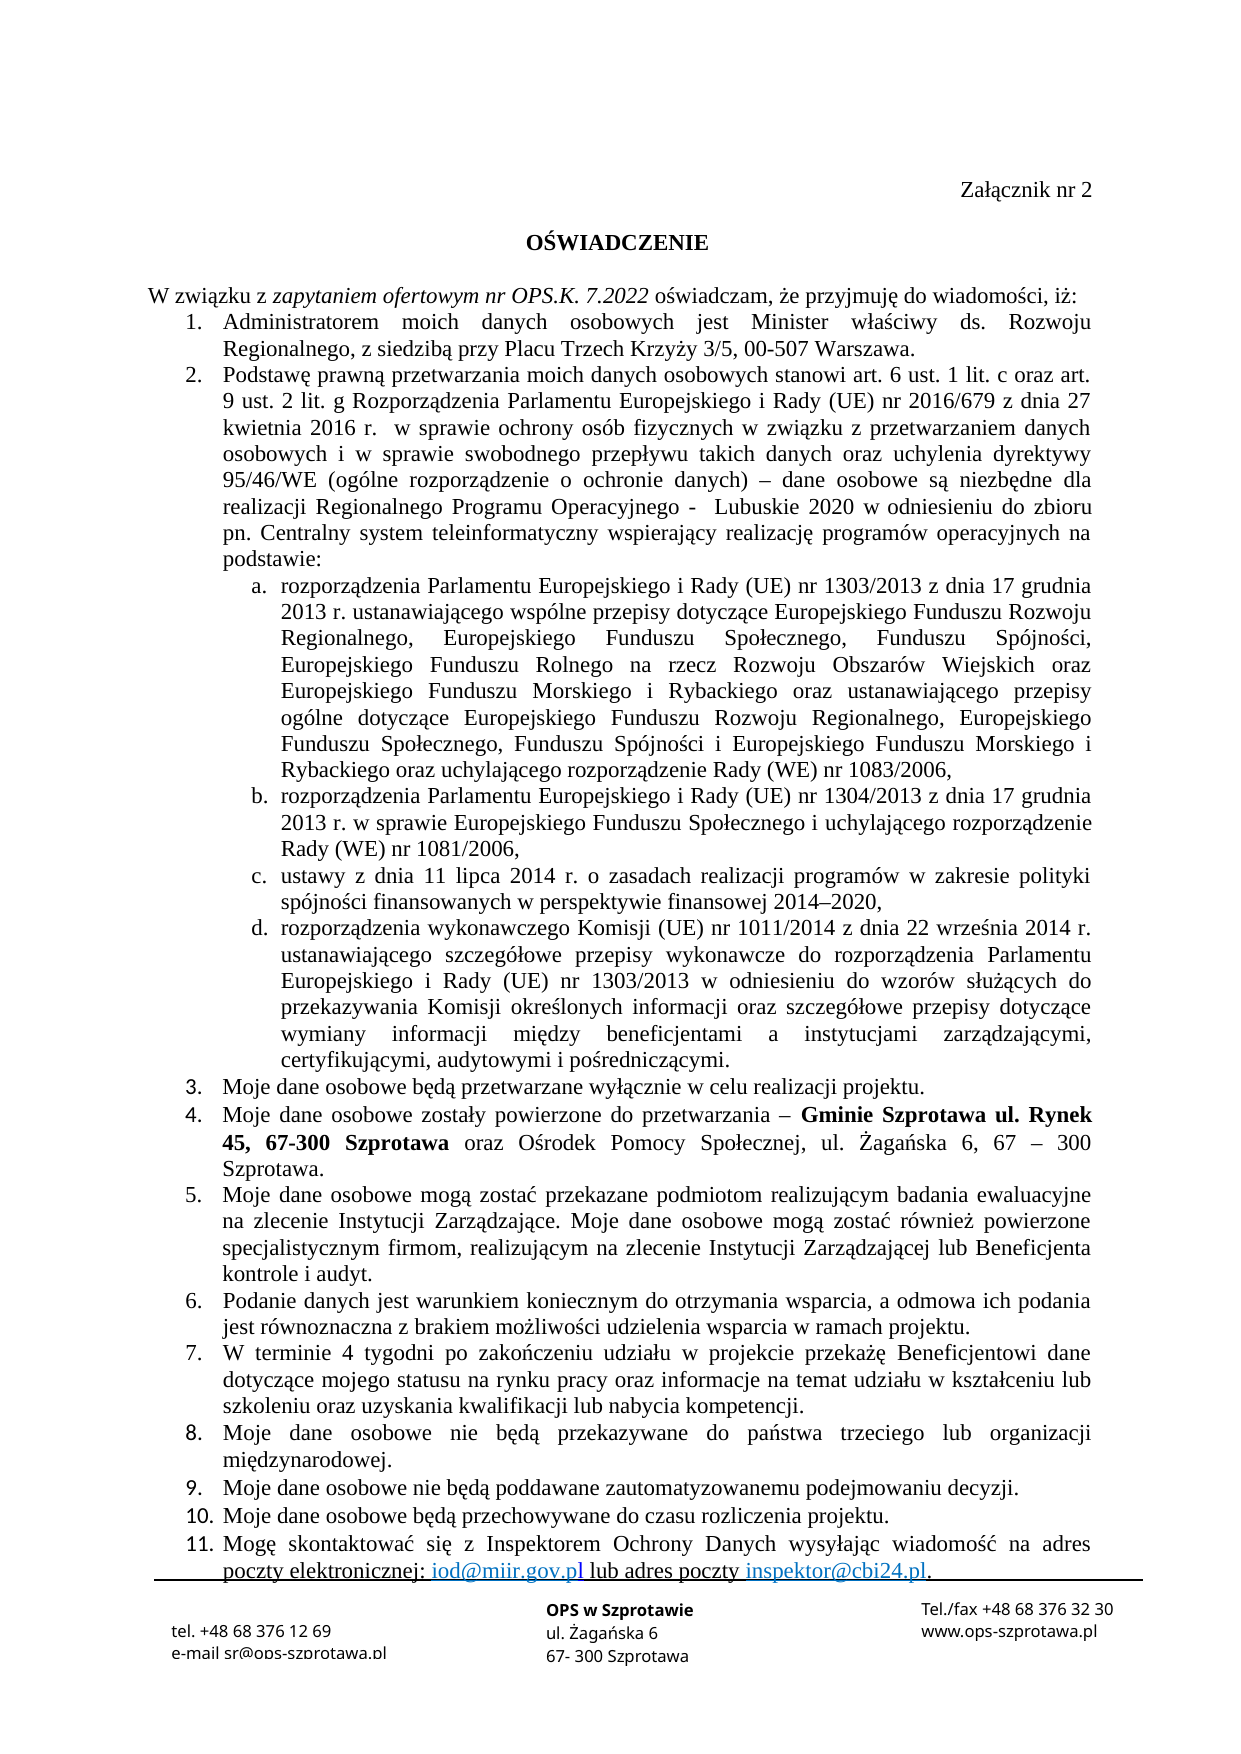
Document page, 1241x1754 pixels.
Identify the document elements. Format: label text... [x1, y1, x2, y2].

list Mogę skontaktować się z Inspektorem Ochrony Danych wysyłając wiadomość na adres poczty elektronicznej: iod@miir.gov.pl lub adres poczty inspektor@cbi24.pl. [185, 1529, 1092, 1579]
list rozporządzenia Parlamentu Europejskiego i Rady (UE) nr 1303/2013 z dnia 17 grudnia 2013 r. ustanawiającego wspólne przepisy dotyczące Europejskiego Funduszu Rozwoju Regionalnego, Europejskiego Funduszu Społecznego, Funduszu Spójności, Europejskiego Funduszu Rolnego na rzecz Rozwoju Obszarów Wiejskich oraz Europejskiego Funduszu Morskiego i Rybackiego oraz ustanawiającego przepisy ogólne dotyczące Europejskiego Funduszu Rozwoju Regionalnego, Europejskiego Funduszu Społecznego, Funduszu Spójności i Europejskiego Funduszu Morskiego i Rybackiego oraz uchylającego rozporządzenie Rady (WE) nr 1083/2006, [251, 572, 1092, 783]
list Moje dane osobowe będą przechowywane do czasu rozliczenia projektu. [185, 1501, 1092, 1529]
list W terminie 4 tygodni po zakończeniu udziału w projekcie przekażę Beneficjentowi dane dotyczące mojego statusu na rynku pracy oraz informacje na temat udziału w kształceniu lub szkoleniu oraz uzyskania kwalifikacji lub nabycia kompetencji. [185, 1339, 1092, 1418]
text OŚWIADCZENIE [148, 229, 1092, 256]
list Moje dane osobowe będą przetwarzane wyłącznie w celu realizacji projektu. [185, 1072, 1092, 1101]
list rozporządzenia wykonawczego Komisji (UE) nr 1011/2014 z dnia 22 września 2014 r. ustanawiającego szczegółowe przepisy wykonawcze do rozporządzenia Parlamentu Europejskiego i Rady (UE) nr 1303/2013 w odniesieniu do wzorów służących do przekazywania Komisji określonych informacji oraz szczegółowe przepisy dotyczące wymiany informacji między beneficjentami a instytucjami zarządzającymi, certyfikującymi, audytowymi i pośredniczącymi. [251, 914, 1092, 1072]
text Załącznik nr 2 [148, 176, 1092, 203]
list Moje dane osobowe mogą zostać przekazane podmiotom realizującym badania ewaluacyjne na zlecenie Instytucji Zarządzające. Moje dane osobowe mogą zostać również powierzone specjalistycznym firmom, realizującym na zlecenie Instytucji Zarządzającej lub Beneficjenta kontrole i audyt. [185, 1181, 1092, 1287]
list rozporządzenia Parlamentu Europejskiego i Rady (UE) nr 1304/2013 z dnia 17 grudnia 2013 r. w sprawie Europejskiego Funduszu Społecznego i uchylającego rozporządzenie Rady (WE) nr 1081/2006, [251, 783, 1092, 862]
list ustawy z dnia 11 lipca 2014 r. o zasadach realizacji programów w zakresie polityki spójności finansowanych w perspektywie finansowej 2014–2020, [251, 862, 1092, 914]
text W związku z zapytaniem ofertowym nr OPS.K. 7.2022 oświadczam, że przyjmuję do wiadomości, iż: [148, 282, 1092, 308]
list Moje dane osobowe nie będą poddawane zautomatyzowanemu podejmowaniu decyzji. [185, 1473, 1092, 1501]
list Moje dane osobowe zostały powierzone do przetwarzania – Gminie Szprotawa ul. Rynek 45, 67-300 Szprotawa oraz Ośrodek Pomocy Społecznej, ul. Żagańska 6, 67 – 300 Szprotawa. [185, 1101, 1092, 1181]
list Administratorem moich danych osobowych jest Minister właściwy ds. Rozwoju Regionalnego, z siedzibą przy Placu Trzech Krzyży 3/5, 00-507 Warszawa. [185, 308, 1092, 361]
list Moje dane osobowe nie będą przekazywane do państwa trzeciego lub organizacji międzynarodowej. [185, 1418, 1092, 1473]
list Podstawę prawną przetwarzania moich danych osobowych stanowi art. 6 ust. 1 lit. c oraz art. 9 ust. 2 lit. g Rozporządzenia Parlamentu Europejskiego i Rady (UE) nr 2016/679 z dnia 27 kwietnia 2016 r. w sprawie ochrony osób fizycznych w związku z przetwarzaniem danych osobowych i w sprawie swobodnego przepływu takich danych oraz uchylenia dyrektywy 95/46/WE (ogólne rozporządzenie o ochronie danych) – dane osobowe są niezbędne dla realizacji Regionalnego Programu Operacyjnego - Lubuskie 2020 w odniesieniu do zbioru pn. Centralny system teleinformatyczny wspierający realizację programów operacyjnych na podstawie: [185, 361, 1092, 572]
list Podanie danych jest warunkiem koniecznym do otrzymania wsparcia, a odmowa ich podania jest równoznaczna z brakiem możliwości udzielenia wsparcia w ramach projektu. [185, 1287, 1092, 1339]
